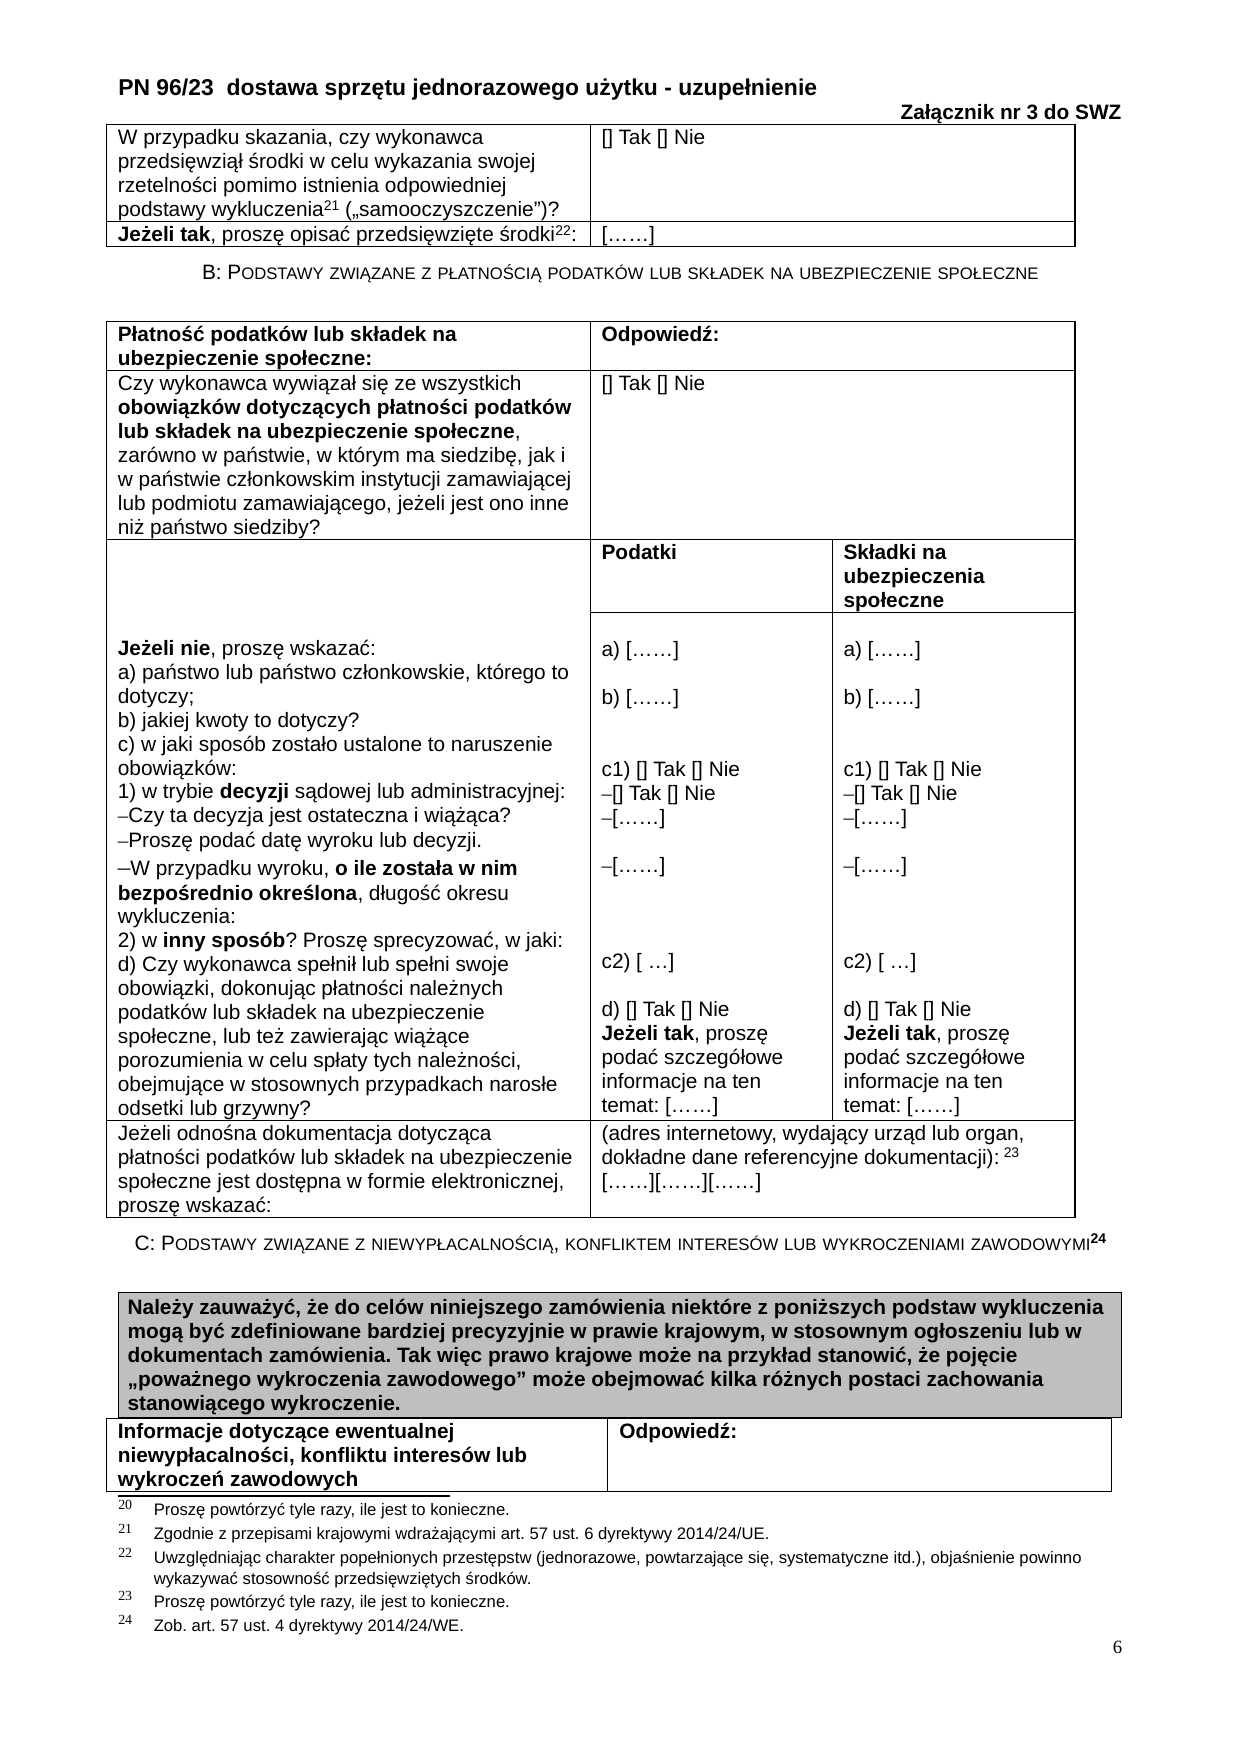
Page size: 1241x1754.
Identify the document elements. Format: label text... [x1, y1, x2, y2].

table_cell a) [……] b) [……] c1) [] Tak [] Nie [] Tak [] Nie [……] [……] c2) [ …] d) [] Tak [] Nie Jeżeli tak, proszę podać szczegółowe informacje na ten temat: [……] [591, 613, 832, 1120]
table_cell Podatki [591, 540, 832, 612]
table_cell W przypadku skazania, czy wykonawca przedsięwziął środki w celu wykazania swojej rzetelności pomimo istnienia odpowiedniej podstawy wykluczenia („samooczyszczenie”)? [107, 125, 590, 221]
table_cell Jeżeli nie, proszę wskazać: a) państwo lub państwo członkowskie, którego to dotyczy; b) jakiej kwoty to dotyczy? c) w jaki sposób zostało ustalone to naruszenie obowiązków: 1) w trybie decyzji sądowej lub administracyjnej: Czy ta decyzja jest ostateczna i wiążąca? Proszę podać datę wyroku lub decyzji. W przypadku wyroku, o ile została w nim bezpośrednio określona, długość okresu wykluczenia: 2) w inny sposób? Proszę sprecyzować, w jaki: d) Czy wykonawca spełnił lub spełni swoje obowiązki, dokonując płatności należnych podatków lub składek na ubezpieczenie społeczne, lub też zawierając wiążące porozumienia w celu spłaty tych należności, obejmujące w stosownych przypadkach narosłe odsetki lub grzywny? [107, 540, 590, 1120]
table_cell Jeżeli odnośna dokumentacja dotycząca płatności podatków lub składek na ubezpieczenie społeczne jest dostępna w formie elektronicznej, proszę wskazać: [107, 1121, 590, 1217]
table_cell Składki na ubezpieczenia społeczne [833, 540, 1074, 612]
table_cell Jeżeli tak, proszę opisać przedsięwzięte środki: [107, 222, 590, 246]
table_cell (adres internetowy, wydający urząd lub organ, dokładne dane referencyjne dokumentacji): [……][……][……] [591, 1121, 1074, 1217]
table_cell [……] [591, 222, 1074, 246]
table_cell [] Tak [] Nie [591, 371, 1074, 539]
table_header Odpowiedź: [608, 1419, 1111, 1491]
title B: Podstawy związane z płatnością podatków lub składek na ubezpieczenie społeczne [118, 259, 1122, 283]
table_cell a) [……] b) [……] c1) [] Tak [] Nie [] Tak [] Nie [……] [……] c2) [ …] d) [] Tak [] Nie Jeżeli tak, proszę podać szczegółowe informacje na ten temat: [……] [833, 613, 1074, 1120]
table_cell Czy wykonawca wywiązał się ze wszystkich obowiązków dotyczących płatności podatków lub składek na ubezpieczenie społeczne, zarówno w państwie, w którym ma siedzibę, jak i w państwie członkowskim instytucji zamawiającej lub podmiotu zamawiającego, jeżeli jest ono inne niż państwo siedziby? [107, 371, 590, 539]
text Zob. art. 57 ust. 4 dyrektywy 2014/24/WE. [118, 1612, 1122, 1636]
text Należy zauważyć, że do celów niniejszego zamówienia niektóre z poniższych podstaw wykluczenia mogą być zdefiniowane bardziej precyzyjnie w prawie krajowym, w stosownym ogłoszeniu lub w dokumentach zamówienia. Tak więc prawo krajowe może na przykład stanowić, że pojęcie „poważnego wykroczenia zawodowego” może obejmować kilka różnych postaci zachowania stanowiącego wykroczenie. [119, 1293, 1121, 1417]
table_cell [] Tak [] Nie [591, 125, 1074, 221]
table_header Odpowiedź: [591, 322, 1074, 370]
table_header Płatność podatków lub składek na ubezpieczenie społeczne: [107, 322, 590, 370]
table_header Informacje dotyczące ewentualnej niewypłacalności, konfliktu interesów lub wykroczeń zawodowych [107, 1419, 607, 1491]
title C: Podstawy związane z niewypłacalnością, konfliktem interesów lub wykroczeniami zawodowymi [118, 1230, 1122, 1254]
